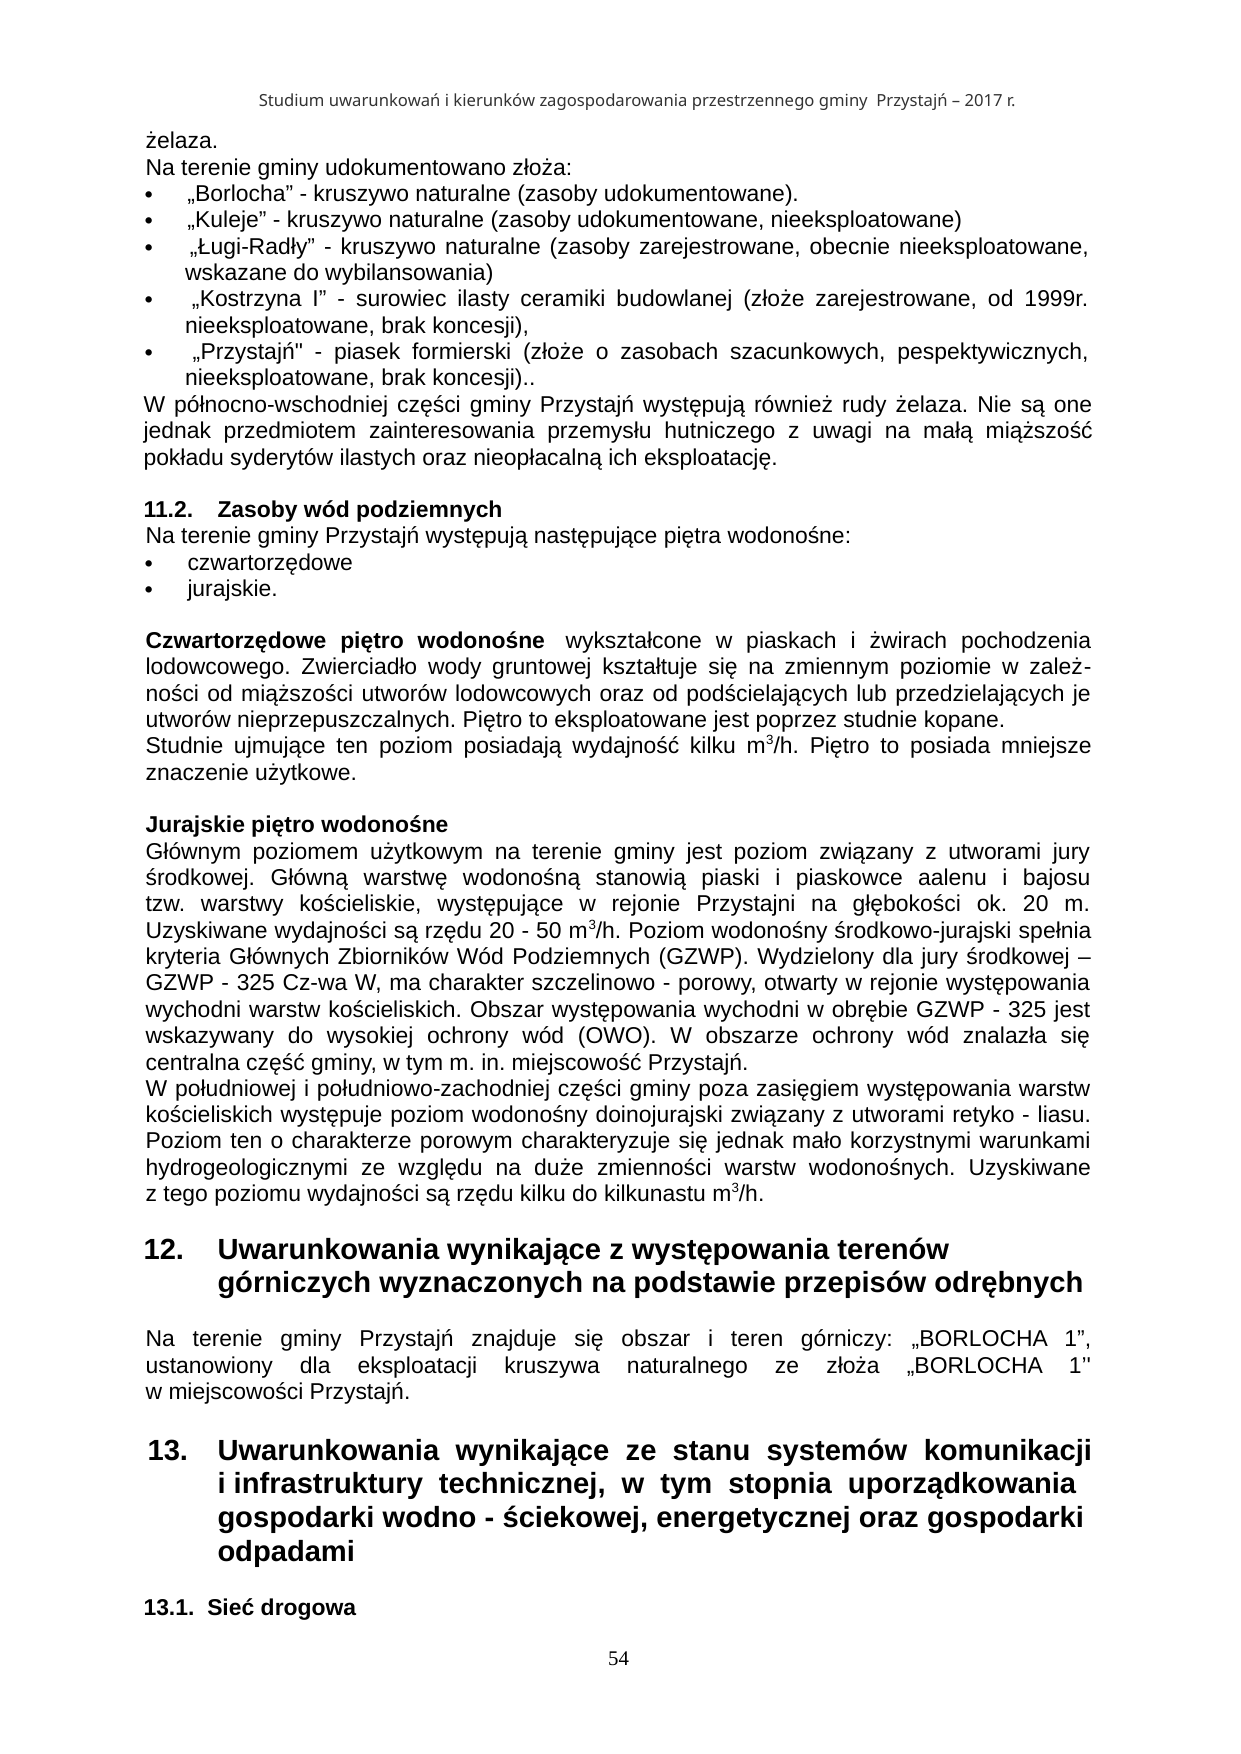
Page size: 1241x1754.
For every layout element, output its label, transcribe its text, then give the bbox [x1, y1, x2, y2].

list „Kuleje” - kruszywo naturalne (zasoby udokumentowane, nieeksploatowane) [145, 206, 1093, 233]
list „Przystajń" - piasek formierski (złoże o zasobach szacunkowych, pespektywicznych, nieeksploatowane, brak koncesji).. [145, 338, 1089, 391]
list jurajskie. [145, 575, 1093, 602]
text żelaza. [145, 127, 1089, 153]
text 12. Uwarunkowania wynikające z występowania terenów górniczych wyznaczonych na podstawie przepisów odrębnych [143, 1232, 1093, 1299]
text 13.1. Sieć drogowa [143, 1593, 1093, 1620]
text Na terenie gminy Przystajń znajduje się obszar i teren górniczy: „BORLOCHA 1”, ustanowiony dla eksploatacji kruszywa naturalnego ze złoża „BORLOCHA 1’' w miejscowości Przystajń. [145, 1325, 1091, 1404]
text Studnie ujmujące ten poziom posiadają wydajność kilku m3/h. Piętro to posiada mniejsze znaczenie użytkowe. [145, 732, 1091, 785]
text 13. Uwarunkowania wynikające ze stanu systemów komunikacji i infrastruktury technicznej, w tym stopnia uporządkowania gospodarki wodno - ściekowej, energetycznej oraz gospodarki odpadami [147, 1433, 1093, 1567]
text W południowej i południowo-zachodniej części gminy poza zasięgiem występowania warstw kościeliskich występuje poziom wodonośny doinojurajski związany z utworami retyko - liasu. Poziom ten o charakterze porowym charakteryzuje się jednak mało korzystnymi warunkami hydrogeologicznymi ze względu na duże zmienności warstw wodonośnych. Uzyskiwane z tego poziomu wydajności są rzędu kilku do kilkunastu m3/h. [145, 1075, 1091, 1207]
text Jurajskie piętro wodonośne [145, 811, 1093, 838]
list „Borlocha” - kruszywo naturalne (zasoby udokumentowane). [145, 180, 1089, 206]
text Na terenie gminy udokumentowano złoża: [145, 153, 1093, 180]
text Na terenie gminy Przystajń występują następujące piętra wodonośne: [145, 522, 1093, 549]
text 11.2. Zasoby wód podziemnych [143, 496, 1093, 522]
list czwartorzędowe [145, 549, 1093, 575]
text Czwartorzędowe piętro wodonośne wykształcone w piaskach i żwirach pochodzenia lodowcowego. Zwierciadło wody gruntowej kształtuje się na zmiennym poziomie w zależ­ności od miąższości utworów lodowcowych oraz od podścielających lub przedzielających je utworów nieprzepuszczalnych. Piętro to eksploatowane jest poprzez studnie kopane. [145, 627, 1091, 732]
list „Kostrzyna I” - surowiec ilasty ceramiki budowlanej (złoże zarejestrowane, od 1999r. nieeksploatowane, brak koncesji), [145, 285, 1089, 338]
text W północno-wschodniej części gminy Przystajń występują również rudy żelaza. Nie są one jednak przedmiotem zainteresowania przemysłu hutniczego z uwagi na małą miąższość pokładu syderytów ilastych oraz nieopłacalną ich eksploatację. [143, 391, 1093, 470]
list „Ługi-Radły” - kruszywo naturalne (zasoby zarejestrowane, obecnie nieeksploatowane, wskazane do wybilansowania) [145, 233, 1089, 285]
text Głównym poziomem użytkowym na terenie gminy jest poziom związany z utworami jury środkowej. Główną warstwę wodonośną stanowią piaski i piaskowce aalenu i bajosu tzw. warstwy kościeliskie, występujące w rejonie Przystajni na głębokości ok. 20 m. Uzyskiwane wydajności są rzędu 20 - 50 m3/h. Poziom wodonośny środkowo-jurajski spełnia kryteria Głównych Zbiorników Wód Podziemnych (GZWP). Wydzielony dla jury środkowej – GZWP - 325 Cz-wa W, ma charakter szczelinowo - porowy, otwarty w rejonie występowania wychodni warstw kościeliskich. Obszar występowania wychodni w obrębie GZWP - 325 jest wskazywany do wysokiej ochrony wód (OWO). W obszarze ochrony wód znalazła się centralna część gminy, w tym m. in. miejscowość Przystajń. [145, 838, 1091, 1075]
